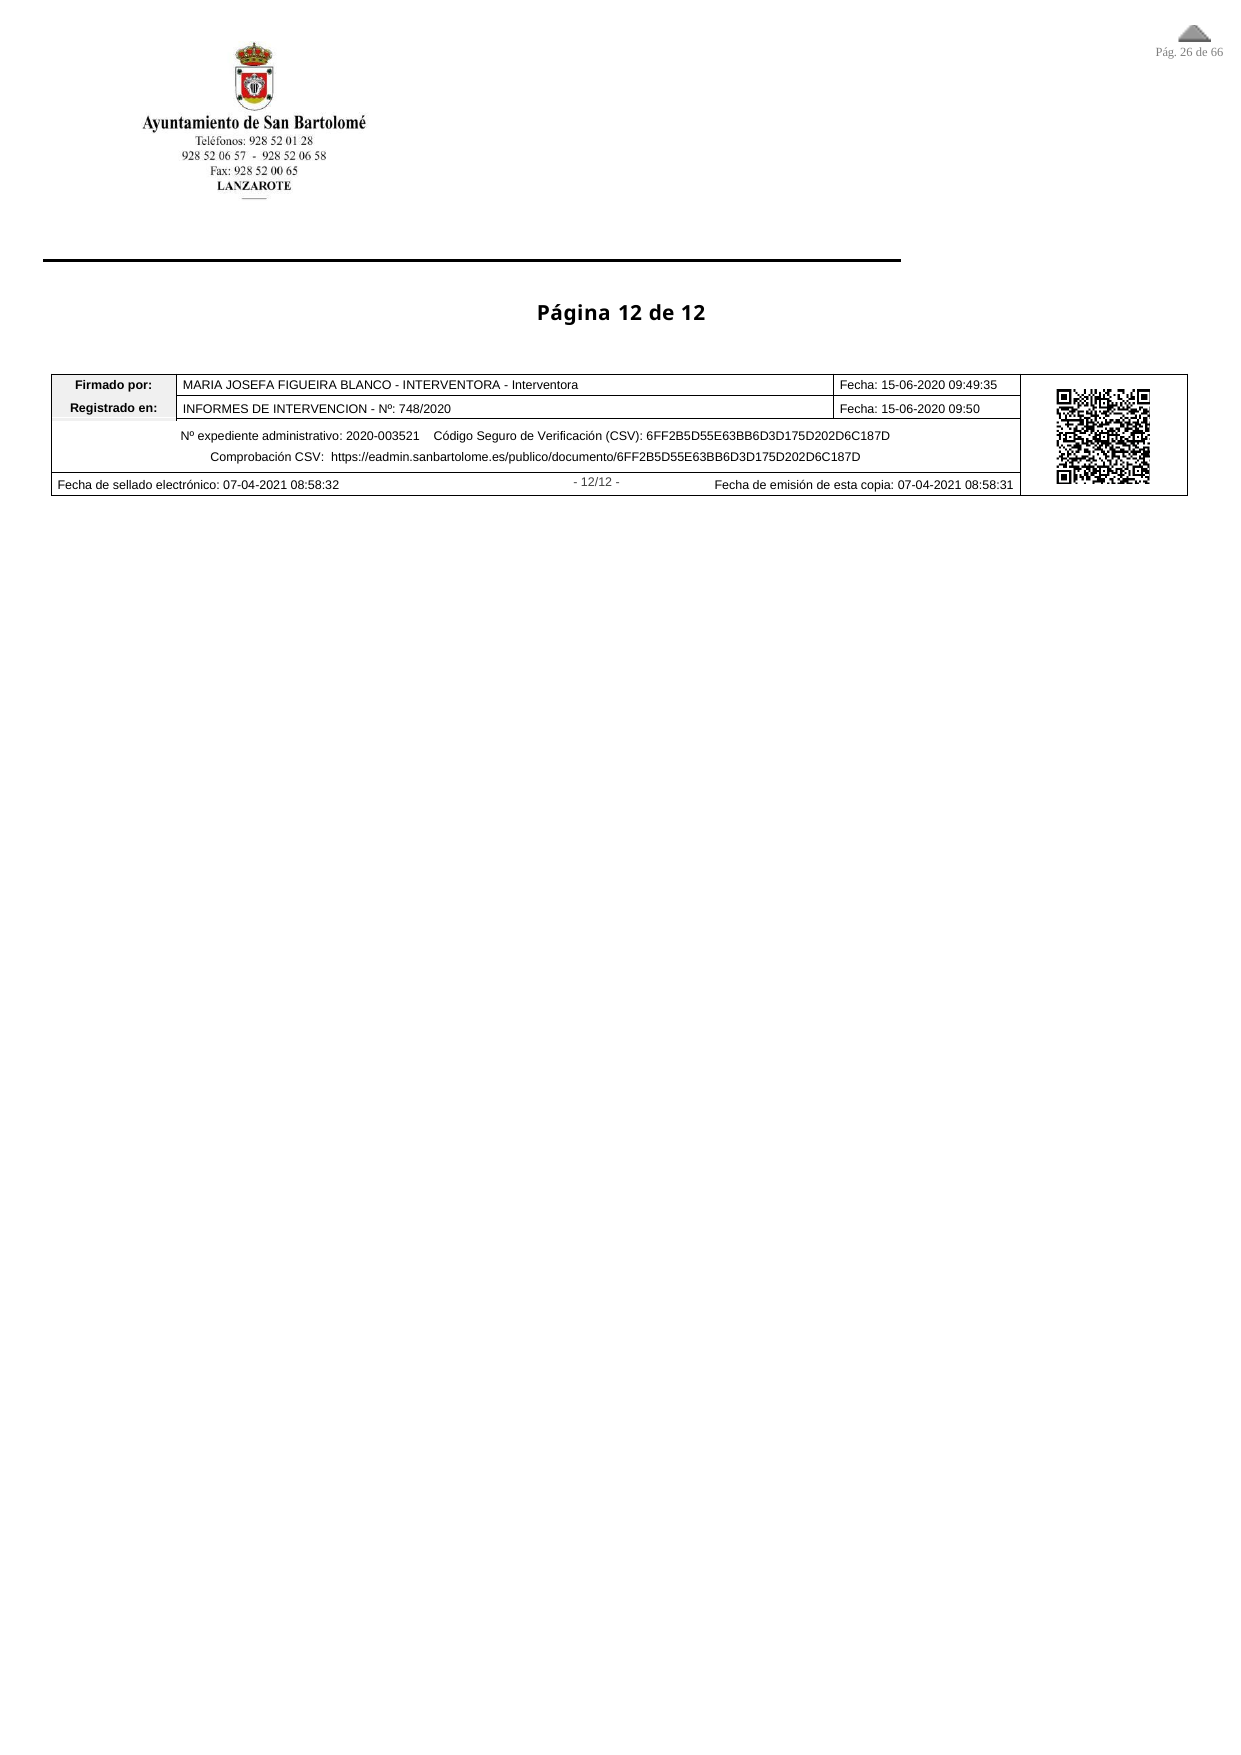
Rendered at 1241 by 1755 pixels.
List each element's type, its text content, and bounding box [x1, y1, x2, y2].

table_header MARIA JOSEFA FIGUEIRA BLANCO - INTERVENTORA - Interventora [177, 375, 833, 395]
table_header Fecha: 15-06-2020 09:49:35 [834, 375, 1020, 395]
table_cell Nº expediente administrativo: 2020-003521 Código Seguro de Verificación (CSV): 6FF2B5D55E63BB6D3D175D202D6C187D Comprobación CSV: https://eadmin.sanbartolome.es/publico/documento/6FF2B5D55E63BB6D3D175D202D6C187D [52, 419, 1020, 472]
table_header [1021, 375, 1187, 495]
text Página 12 de 12 [176, 298, 1066, 326]
table_cell Registrado en: [52, 399, 176, 417]
table_cell INFORMES DE INTERVENCION - Nº: 748/2020 [177, 396, 833, 417]
table_header Firmado por: [52, 375, 176, 395]
table_cell Fecha: 15-06-2020 09:50 [834, 396, 1020, 417]
table_cell Fecha de sellado electrónico: 07-04-2021 08:58:32 - 12/12 - Fecha de emisión de esta copia: 07-04-2021 08:58:31 [52, 473, 1020, 495]
